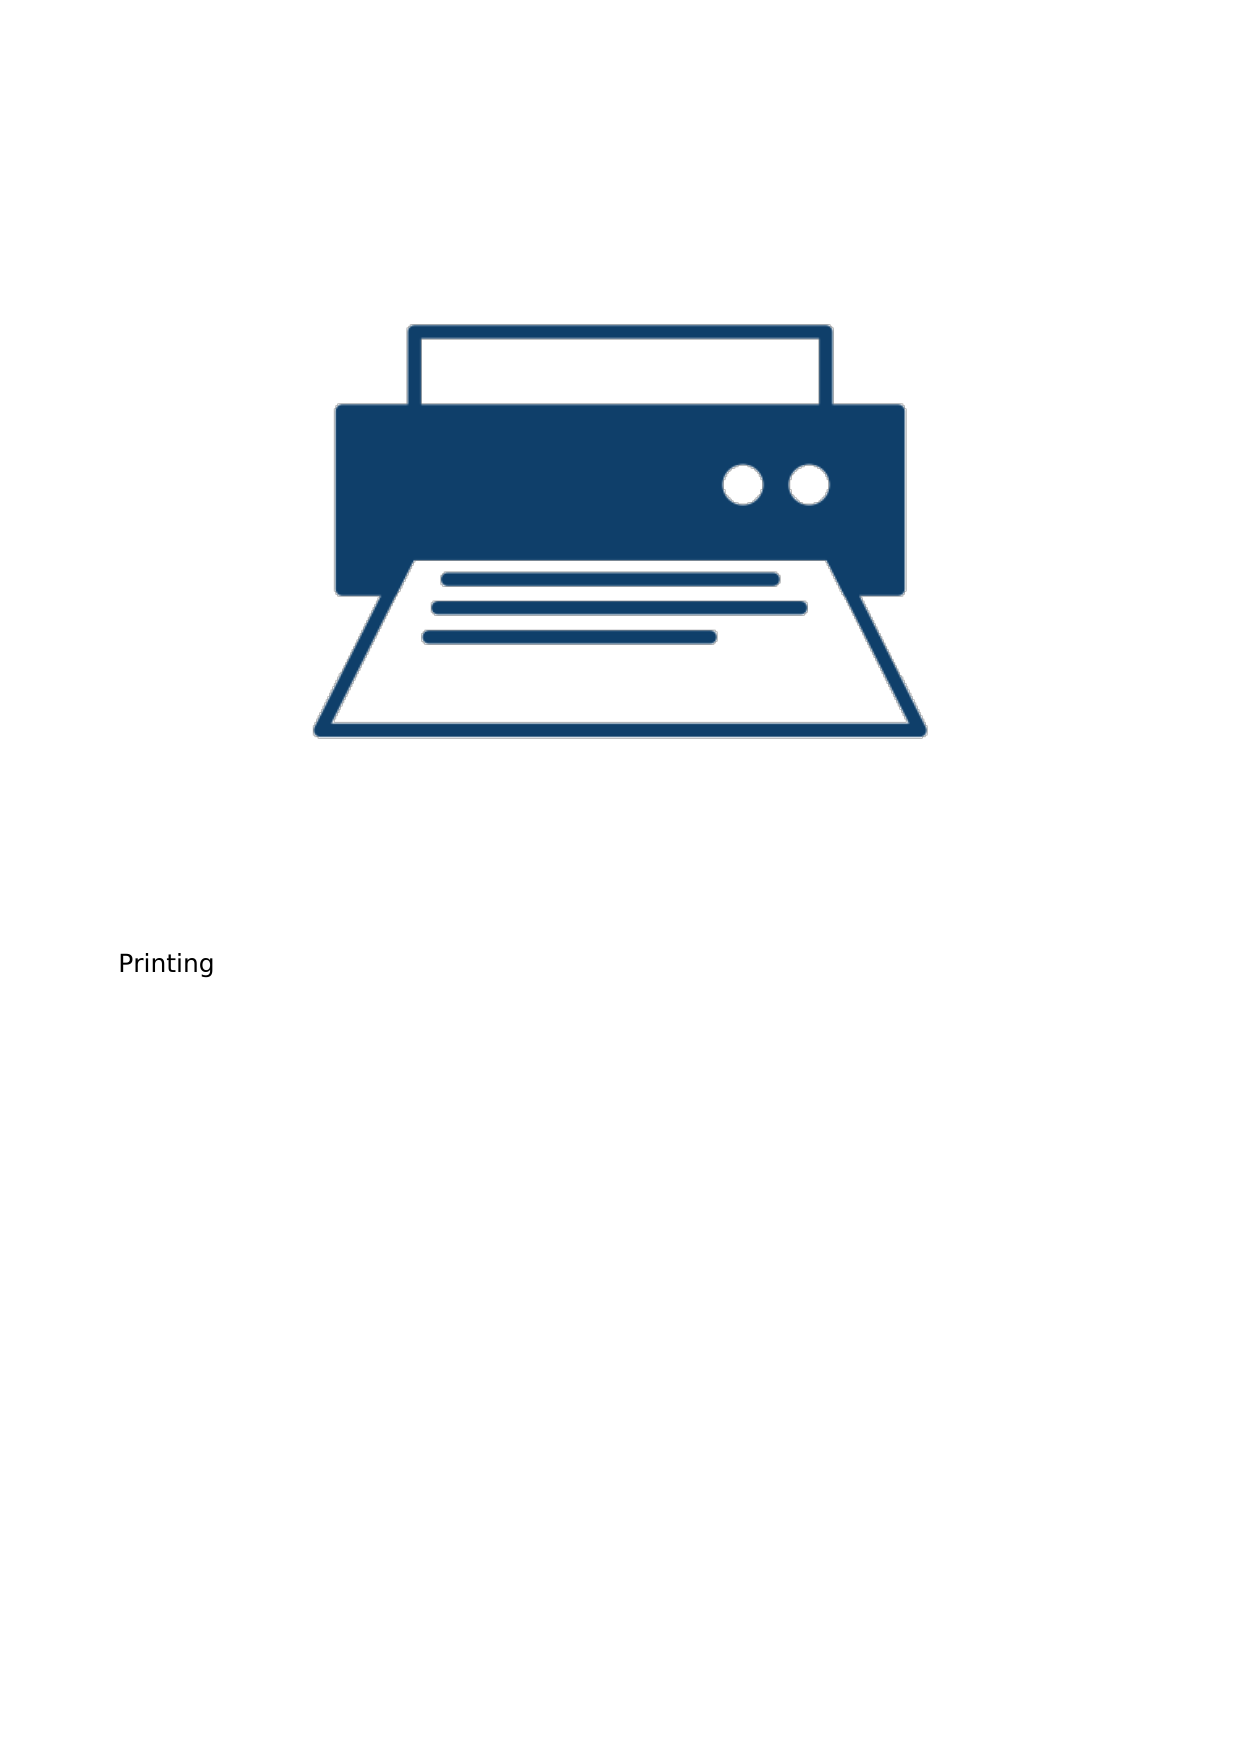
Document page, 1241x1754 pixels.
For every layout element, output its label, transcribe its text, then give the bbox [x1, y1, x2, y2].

text Printing [118, 944, 1122, 978]
picture [118, 118, 1123, 944]
